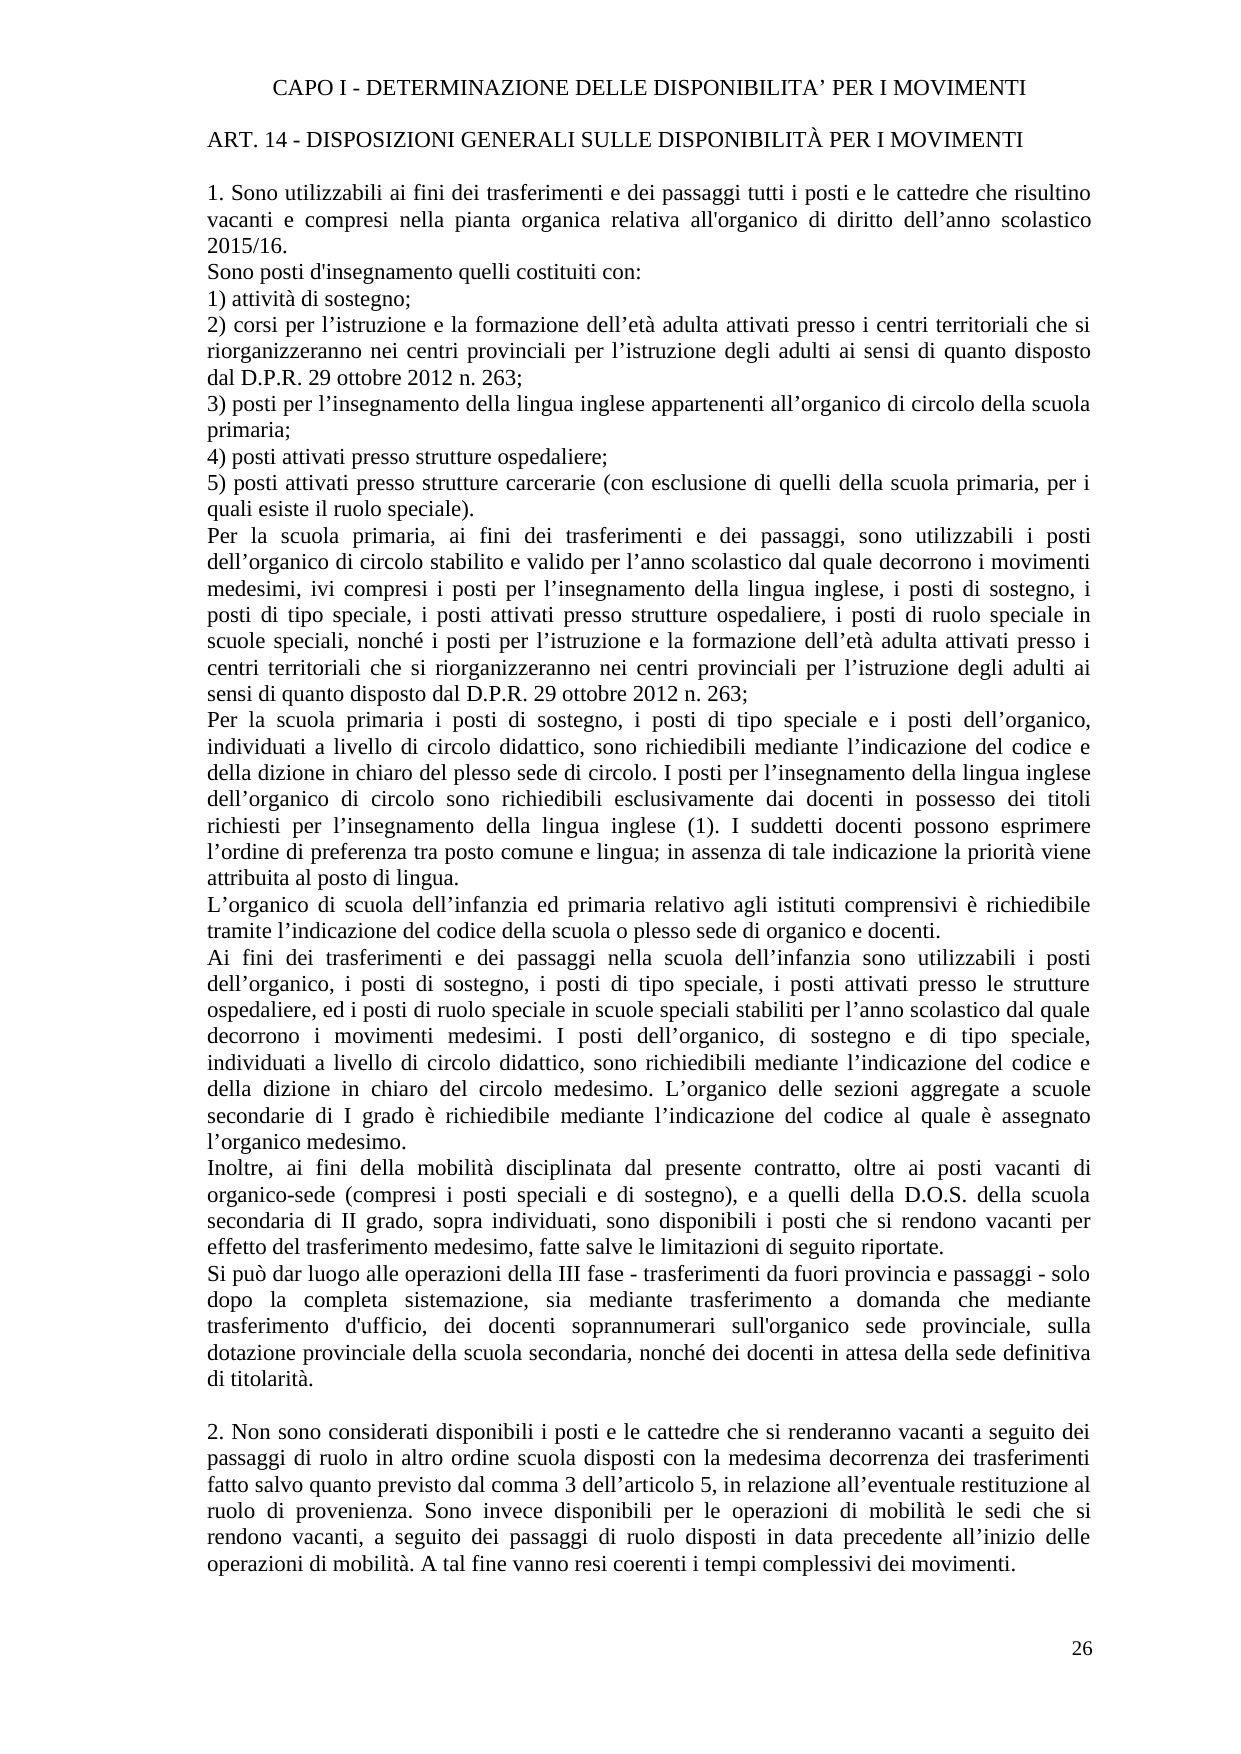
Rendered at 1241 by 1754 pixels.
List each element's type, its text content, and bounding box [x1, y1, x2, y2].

text 5) posti attivati presso strutture carcerarie (con esclusione di quelli della scuola primaria, per i quali esiste il ruolo speciale). [207, 469, 1092, 522]
text 2) corsi per l’istruzione e la formazione dell’età adulta attivati presso i centri territoriali che si riorganizzeranno nei centri provinciali per l’istruzione degli adulti ai sensi di quanto disposto dal D.P.R. 29 ottobre 2012 n. 263; [207, 311, 1092, 390]
text Si può dar luogo alle operazioni della III fase - trasferimenti da fuori provincia e passaggi - solo dopo la completa sistemazione, sia mediante trasferimento a domanda che mediante trasferimento d'ufficio, dei docenti soprannumerari sull'organico sede provinciale, sulla dotazione provinciale della scuola secondaria, nonché dei docenti in attesa della sede definitiva di titolarità. [207, 1260, 1092, 1392]
text 2. Non sono considerati disponibili i posti e le cattedre che si renderanno vacanti a seguito dei passaggi di ruolo in altro ordine scuola disposti con la medesima decorrenza dei trasferimenti fatto salvo quanto previsto dal comma 3 dell’articolo 5, in relazione all’eventuale restituzione al ruolo di provenienza. Sono invece disponibili per le operazioni di mobilità le sedi che si rendono vacanti, a seguito dei passaggi di ruolo disposti in data precedente all’inizio delle operazioni di mobilità. A tal fine vanno resi coerenti i tempi complessivi dei movimenti. [207, 1418, 1092, 1576]
text Per la scuola primaria, ai fini dei trasferimenti e dei passaggi, sono utilizzabili i posti dell’organico di circolo stabilito e valido per l’anno scolastico dal quale decorrono i movimenti medesimi, ivi compresi i posti per l’insegnamento della lingua inglese, i posti di sostegno, i posti di tipo speciale, i posti attivati presso strutture ospedaliere, i posti di ruolo speciale in scuole speciali, nonché i posti per l’istruzione e la formazione dell’età adulta attivati presso i centri territoriali che si riorganizzeranno nei centri provinciali per l’istruzione degli adulti ai sensi di quanto disposto dal D.P.R. 29 ottobre 2012 n. 263; [207, 522, 1092, 706]
text 4) posti attivati presso strutture ospedaliere; [207, 443, 1092, 469]
text 3) posti per l’insegnamento della lingua inglese appartenenti all’organico di circolo della scuola primaria; [207, 390, 1092, 443]
text ART. 14 - DISPOSIZIONI GENERALI SULLE DISPONIBILITÀ PER I MOVIMENTI [207, 127, 1092, 153]
text CAPO I - DETERMINAZIONE DELLE DISPONIBILITA’ PER I MOVIMENTI [207, 74, 1092, 100]
text Per la scuola primaria i posti di sostegno, i posti di tipo speciale e i posti dell’organico, individuati a livello di circolo didattico, sono richiedibili mediante l’indicazione del codice e della dizione in chiaro del plesso sede di circolo. I posti per l’insegnamento della lingua inglese dell’organico di circolo sono richiedibili esclusivamente dai docenti in possesso dei titoli richiesti per l’insegnamento della lingua inglese (1). I suddetti docenti possono esprimere l’ordine di preferenza tra posto comune e lingua; in assenza di tale indicazione la priorità viene attribuita al posto di lingua. [207, 706, 1092, 891]
text Ai fini dei trasferimenti e dei passaggi nella scuola dell’infanzia sono utilizzabili i posti dell’organico, i posti di sostegno, i posti di tipo speciale, i posti attivati presso le strutture ospedaliere, ed i posti di ruolo speciale in scuole speciali stabiliti per l’anno scolastico dal quale decorrono i movimenti medesimi. I posti dell’organico, di sostegno e di tipo speciale, individuati a livello di circolo didattico, sono richiedibili mediante l’indicazione del codice e della dizione in chiaro del circolo medesimo. L’organico delle sezioni aggregate a scuole secondarie di I grado è richiedibile mediante l’indicazione del codice al quale è assegnato l’organico medesimo. [207, 943, 1092, 1154]
text 1. Sono utilizzabili ai fini dei trasferimenti e dei passaggi tutti i posti e le cattedre che risultino vacanti e compresi nella pianta organica relativa all'organico di diritto dell’anno scolastico 2015/16. [207, 179, 1092, 258]
text L’organico di scuola dell’infanzia ed primaria relativo agli istituti comprensivi è richiedibile tramite l’indicazione del codice della scuola o plesso sede di organico e docenti. [207, 891, 1092, 943]
text Inoltre, ai fini della mobilità disciplinata dal presente contratto, oltre ai posti vacanti di organico-sede (compresi i posti speciali e di sostegno), e a quelli della D.O.S. della scuola secondaria di II grado, sopra individuati, sono disponibili i posti che si rendono vacanti per effetto del trasferimento medesimo, fatte salve le limitazioni di seguito riportate. [207, 1154, 1092, 1260]
text 1) attività di sostegno; [207, 285, 1092, 311]
text Sono posti d'insegnamento quelli costituiti con: [207, 258, 1092, 285]
